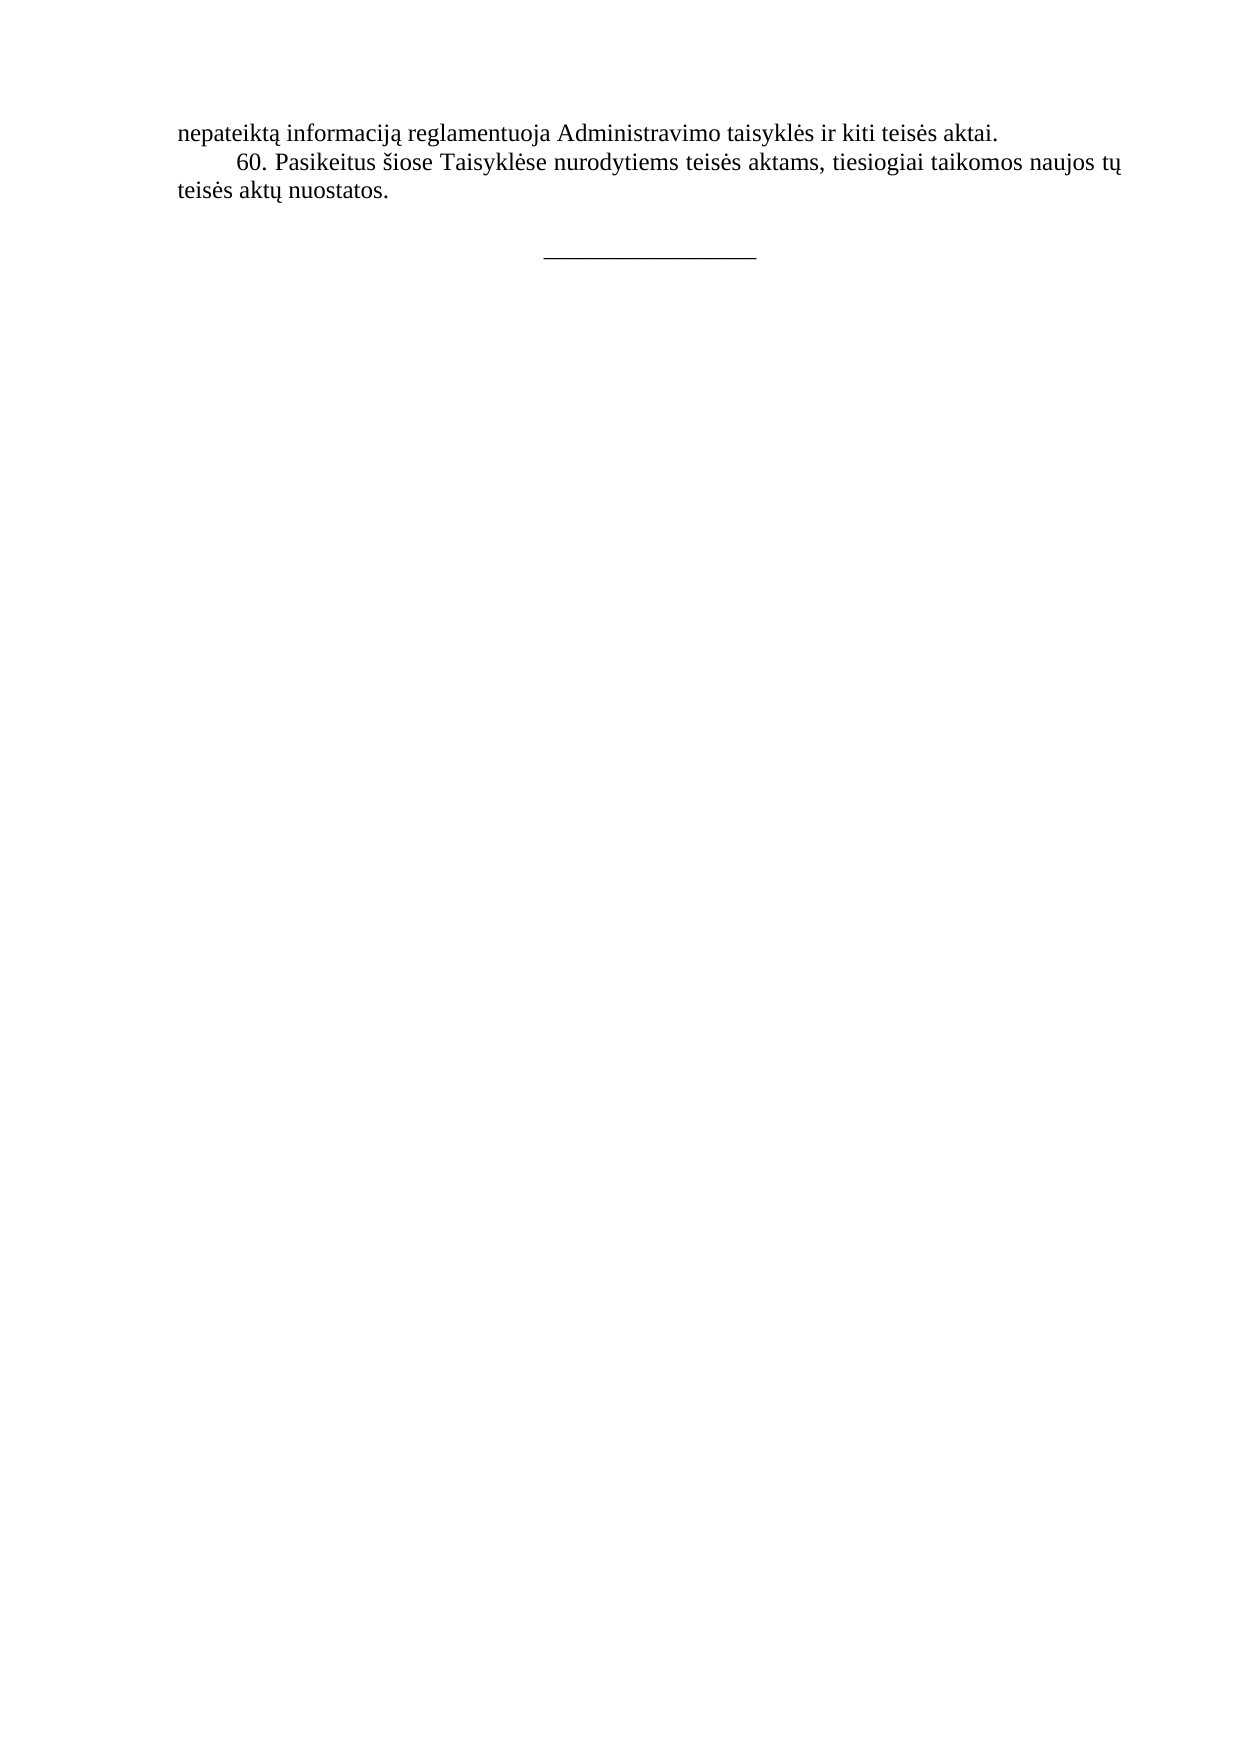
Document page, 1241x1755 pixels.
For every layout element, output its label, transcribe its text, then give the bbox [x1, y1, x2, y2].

text nepateiktą informaciją reglamentuoja Administravimo taisyklės ir kiti teisės aktai. [177, 118, 1122, 147]
text _________________ [177, 233, 1122, 262]
text 60. Pasikeitus šiose Taisyklėse nurodytiems teisės aktams, tiesiogiai taikomos naujos tų teisės aktų nuostatos. [177, 147, 1122, 204]
